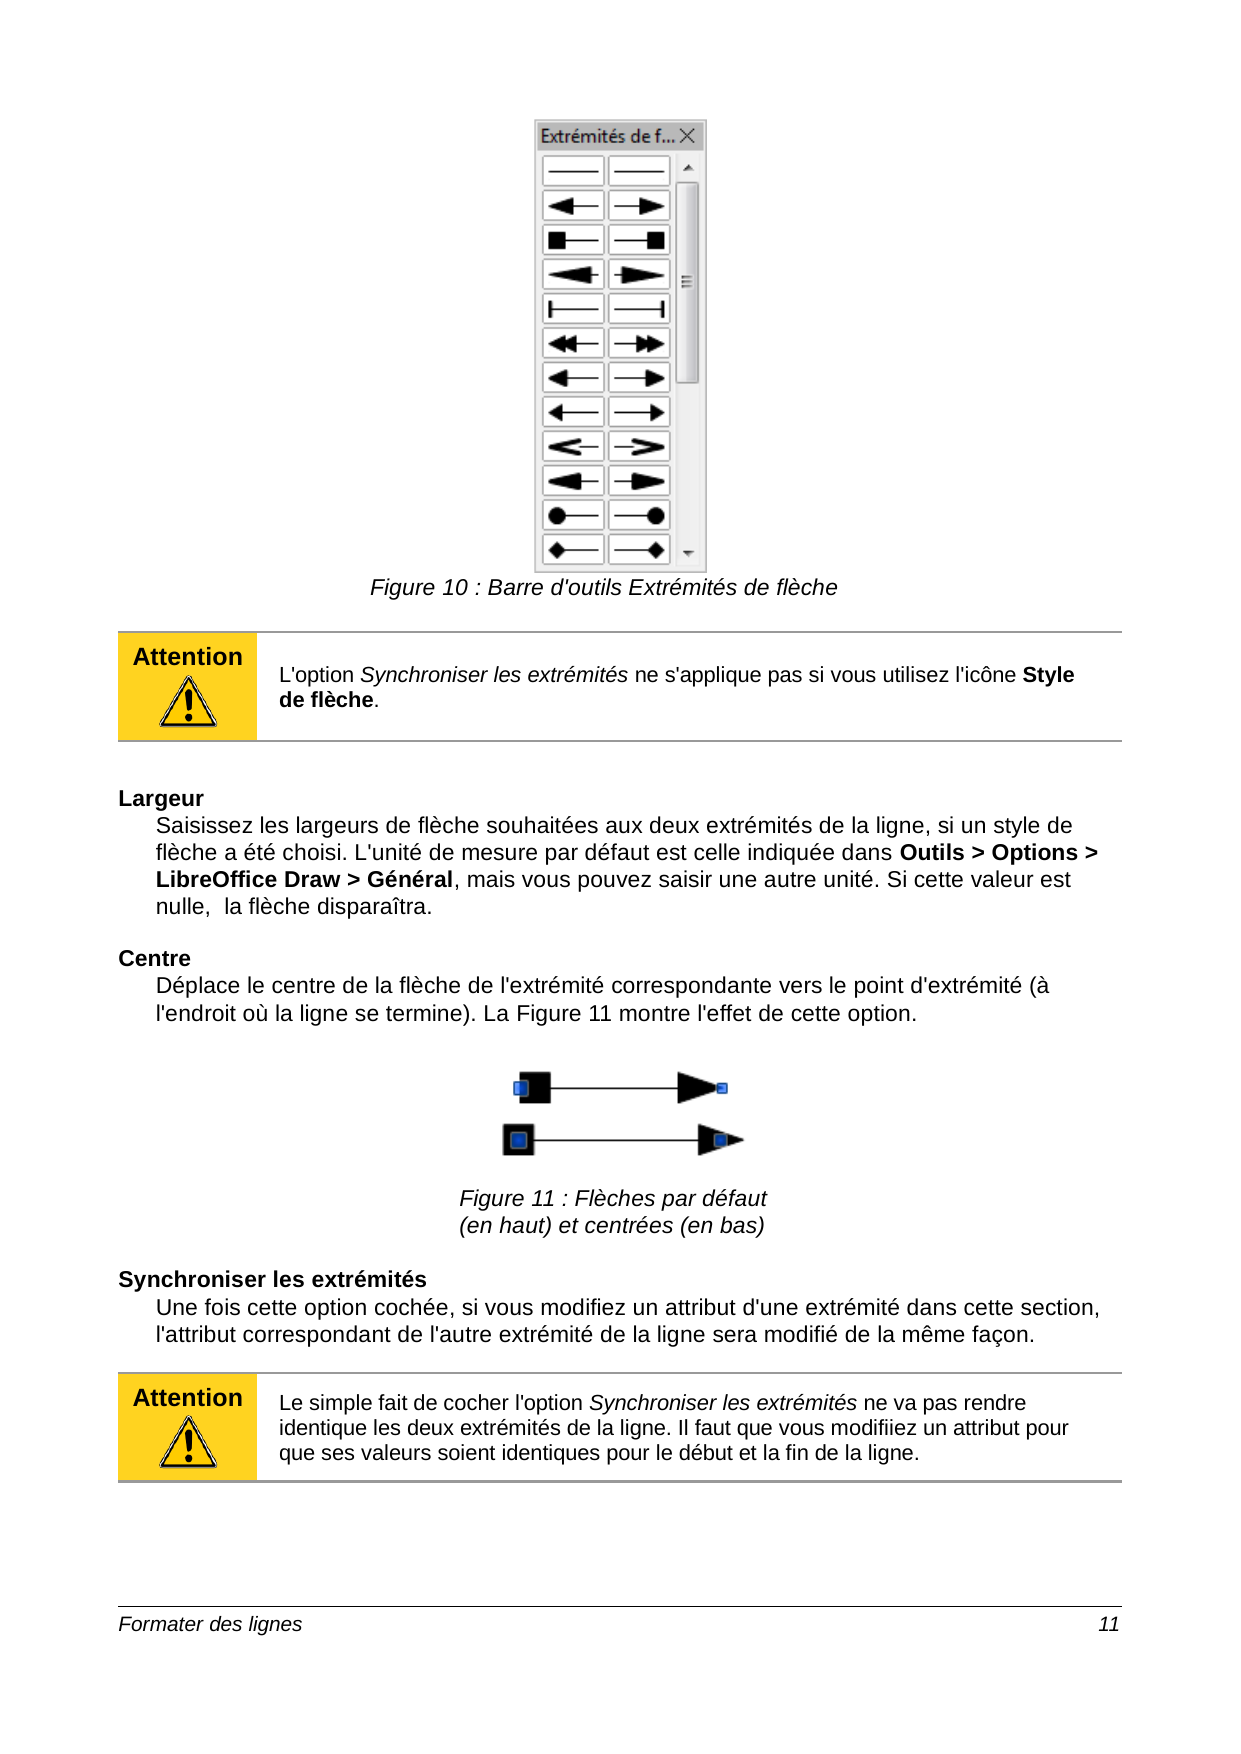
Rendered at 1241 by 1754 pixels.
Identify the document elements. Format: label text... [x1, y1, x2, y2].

picture [155, 1411, 220, 1472]
text Figure 10 : Barre d'outils Extrémités de flèche [370, 118, 870, 600]
text Déplace le centre de la flèche de l'extrémité correspondante vers le point d'extrémité (à l'endroit où la ligne se termine). La Figure 11 montre l'effet de cette option. [156, 972, 1122, 1026]
picture [155, 671, 220, 731]
table_header L'option Synchroniser les extrémités ne s'applique pas si vous utilisez l'icône Style de flèche. [258, 633, 1122, 740]
text Synchroniser les extrémités [118, 1266, 1122, 1293]
text Figure 11 : Flèches par défaut (en haut) et centrées (en bas) [459, 1051, 781, 1238]
picture [476, 1051, 764, 1184]
picture [533, 118, 707, 573]
table_header Le simple fait de cocher l'option Synchroniser les extrémités ne va pas rendre identique les deux extrémités de la ligne. Il faut que vous modifiiez un attribut pour que ses valeurs soient identiques pour le début et la fin de la ligne. [258, 1374, 1122, 1480]
text Une fois cette option cochée, si vous modifiez un attribut d'une extrémité dans cette section, l'attribut correspondant de l'autre extrémité de la ligne sera modifié de la même façon. [156, 1293, 1122, 1347]
text Saisissez les largeurs de flèche souhaitées aux deux extrémités de la ligne, si un style de flèche a été choisi. L'unité de mesure par défaut est celle indiquée dans Outils > Options > LibreOffice Draw > Général, mais vous pouvez saisir une autre unité. Si cette valeur est nulle, la flèche disparaîtra. [156, 811, 1122, 920]
text Centre [118, 945, 1122, 972]
text Largeur [118, 784, 1122, 811]
table_header Attention [118, 1374, 257, 1480]
table_header Attention [118, 633, 257, 740]
